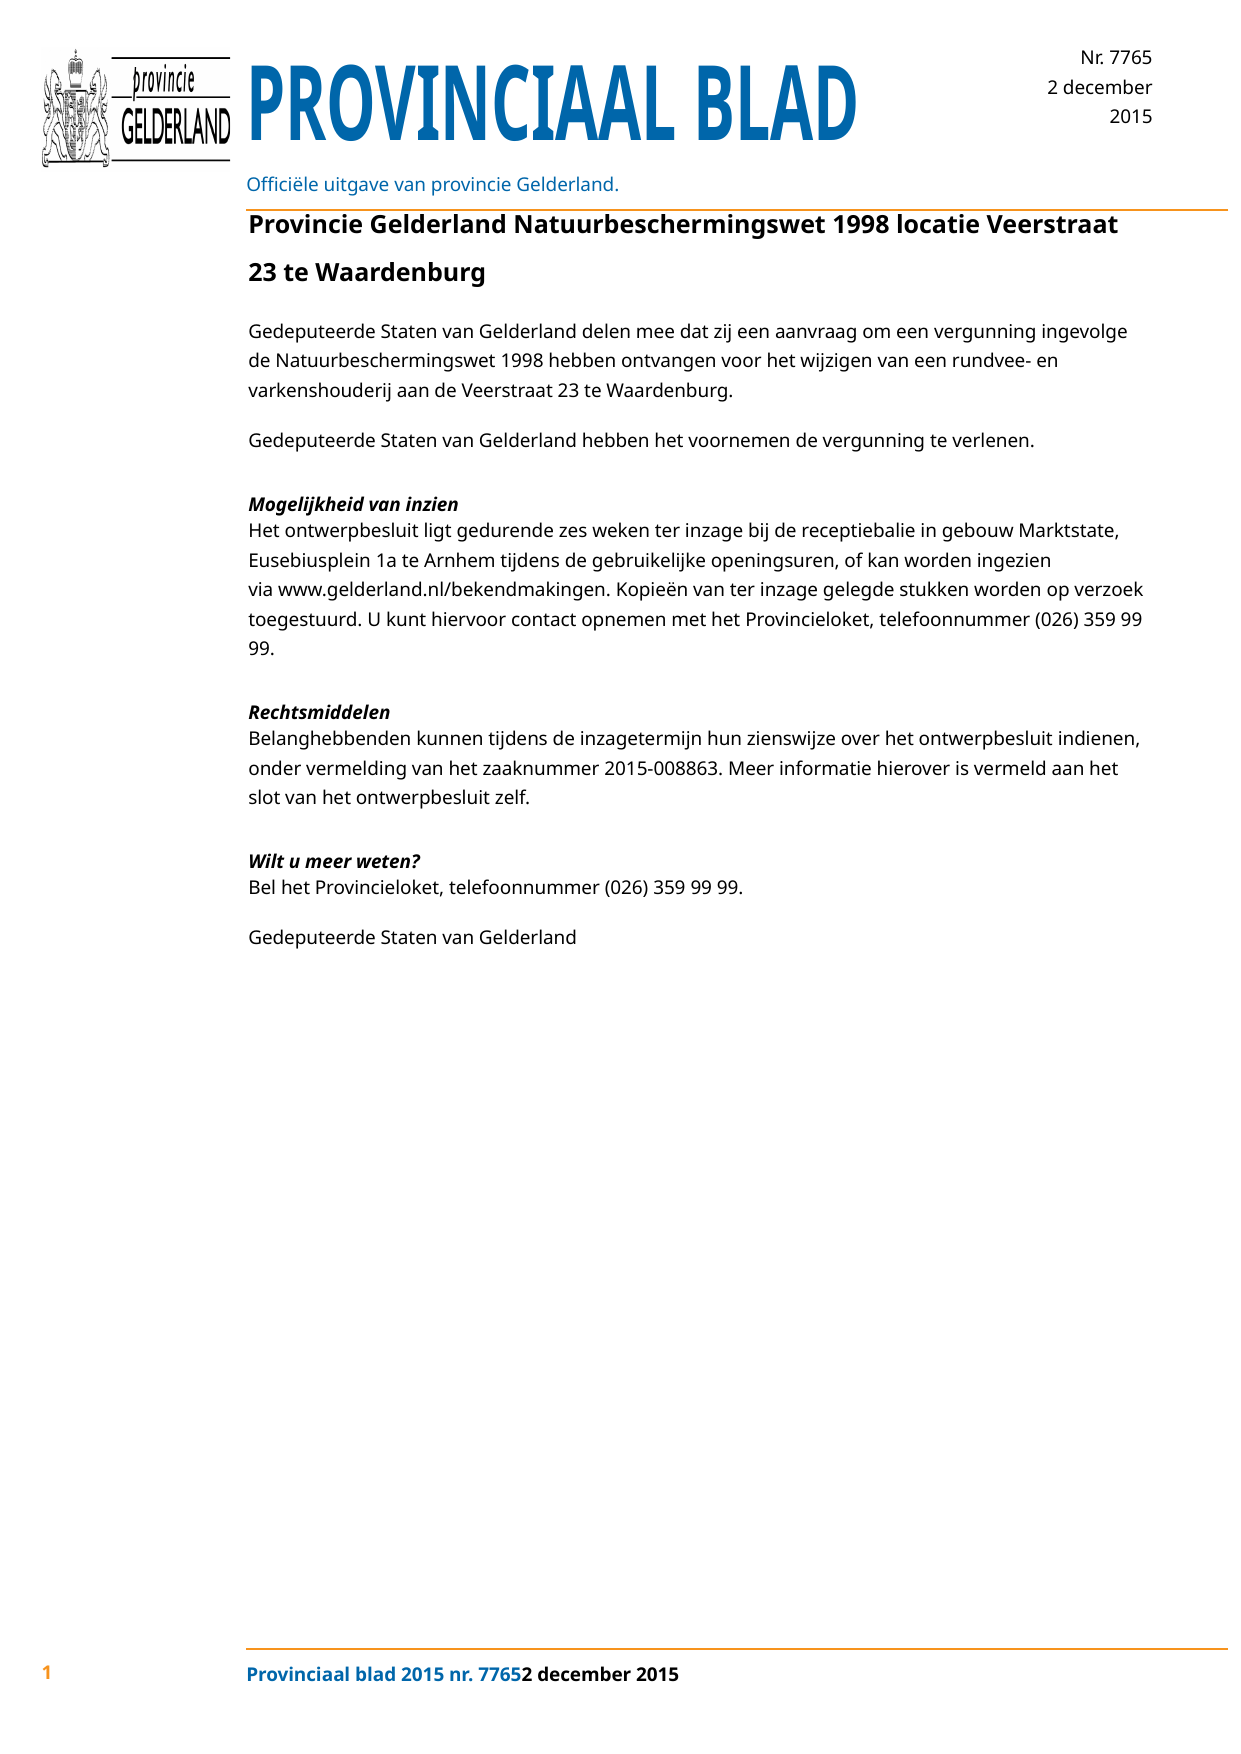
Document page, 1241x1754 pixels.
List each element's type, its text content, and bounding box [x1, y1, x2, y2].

picture [41, 47, 231, 172]
text Bel het Provincieloket, telefoonnummer (026) 359 99 99. [248, 874, 1152, 900]
text Rechtsmiddelen [248, 699, 1152, 725]
text Het ontwerpbesluit ligt gedurende zes weken ter inzage bij de receptiebalie in gebouw Marktstate, Eusebiusplein 1a te Arnhem tijdens de gebruikelijke openingsuren, of kan worden ingezien via www.gelderland.nl/bekendmakingen. Kopieën van ter inzage gelegde stukken worden op verzoek toegestuurd. U kunt hiervoor contact opnemen met het Provincieloket, telefoonnummer (026) 359 99 99. [248, 517, 1152, 661]
text Mogelijkheid van inzien [248, 491, 1152, 517]
text Wilt u meer weten? [248, 848, 1152, 874]
text Provincie Gelderland Natuurbeschermingswet 1998 locatie Veerstraat 23 te Waardenburg [248, 211, 1152, 288]
text Gedeputeerde Staten van Gelderland delen mee dat zij een aanvraag om een vergunning ingevolge de Natuurbeschermingswet 1998 hebben ontvangen voor het wijzigen van een rundvee- en varkenshouderij aan de Veerstraat 23 te Waardenburg. [248, 318, 1152, 403]
text Belanghebbenden kunnen tijdens de inzagetermijn hun zienswijze over het ontwerpbesluit indienen, onder vermelding van het zaaknummer 2015-008863. Meer informatie hierover is vermeld aan het slot van het ontwerpbesluit zelf. [248, 725, 1152, 810]
text Gedeputeerde Staten van Gelderland hebben het voornemen de vergunning te verlenen. [248, 427, 1152, 453]
text Gedeputeerde Staten van Gelderland [248, 924, 1152, 950]
